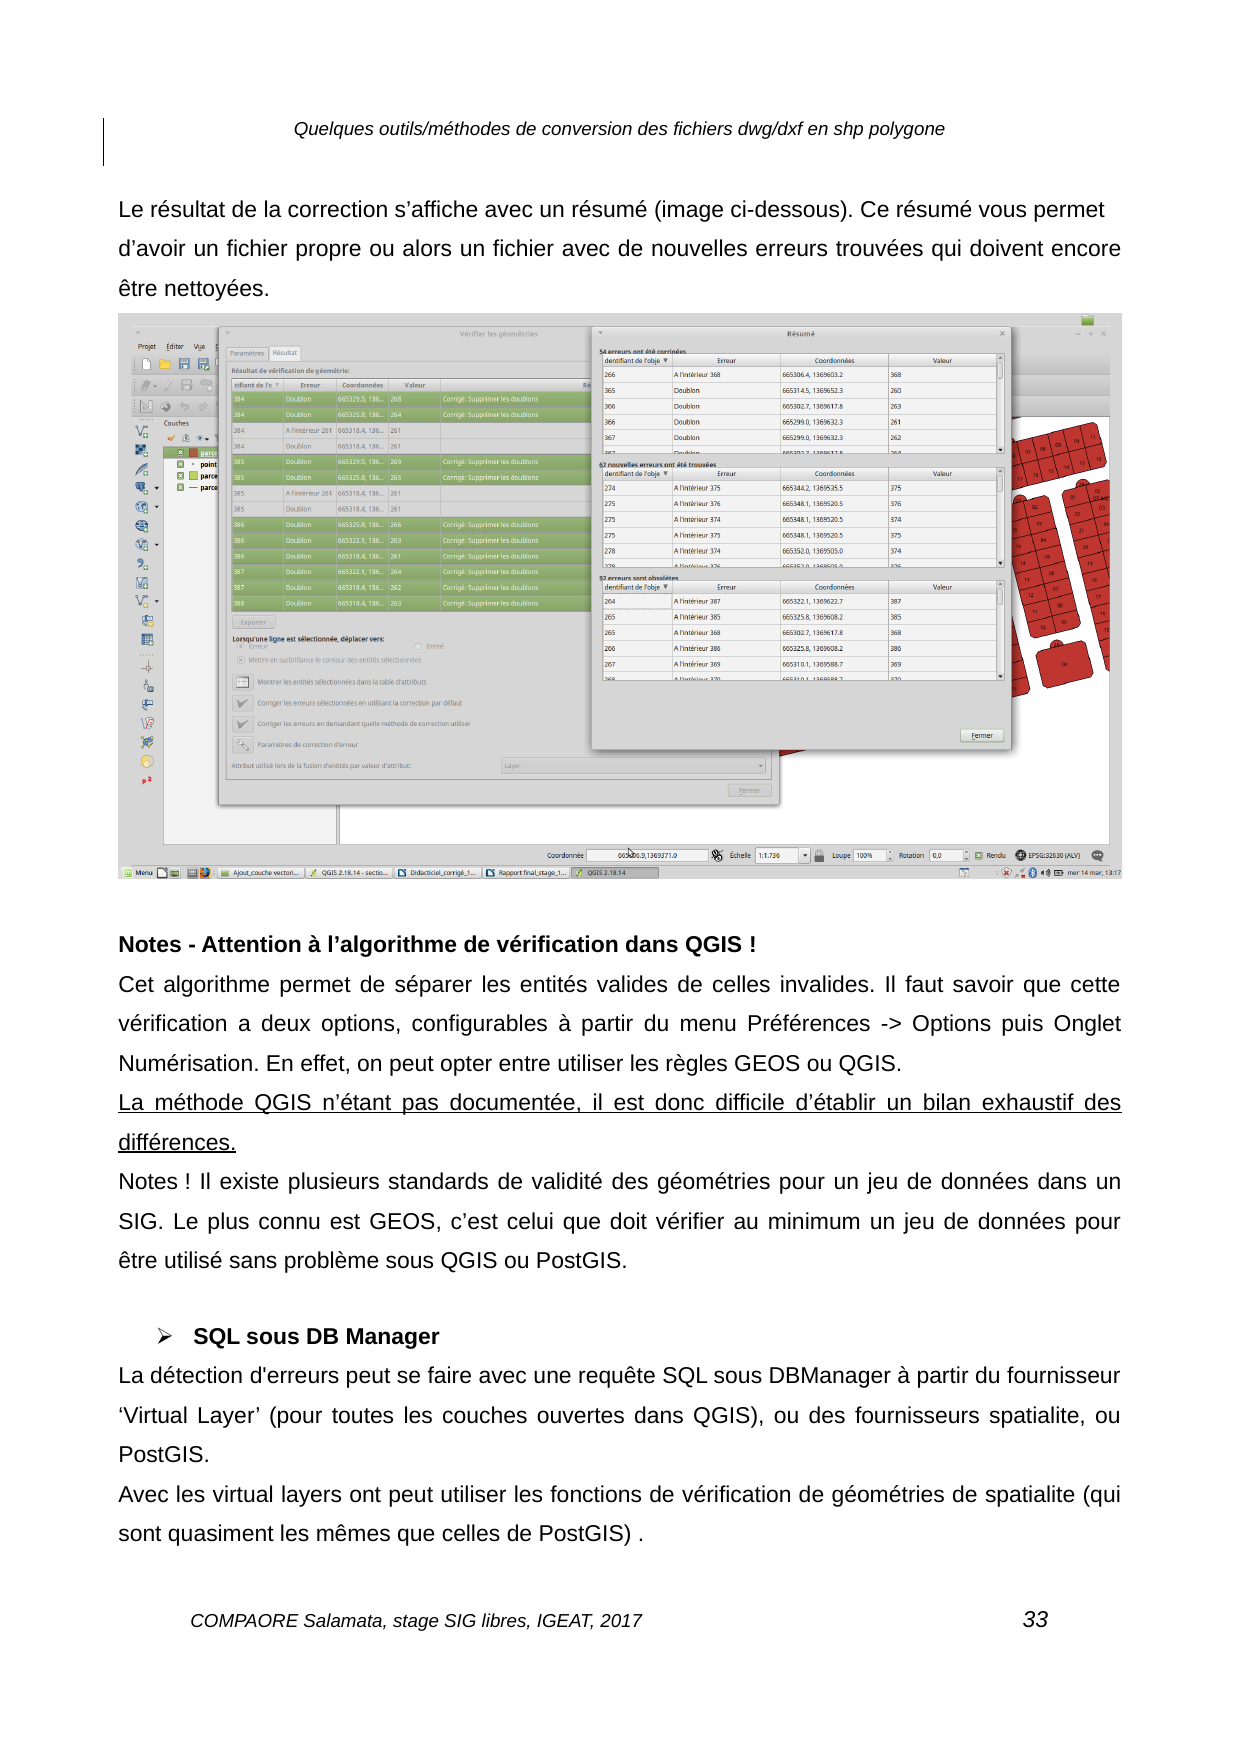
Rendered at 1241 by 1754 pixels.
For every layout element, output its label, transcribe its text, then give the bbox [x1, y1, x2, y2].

text Le résultat de la correction s’affiche avec un résumé (image ci-dessous). Ce résumé vous permet [118, 196, 1122, 222]
text différences. [118, 1113, 1122, 1155]
text La méthode QGIS n’étant pas documentée, il est donc difficile d’établir un bilan exhaustif des [118, 1089, 1122, 1112]
list SQL sous DB Manager [156, 1323, 1122, 1349]
text d’avoir un fichier propre ou alors un fichier avec de nouvelles erreurs trouvées qui doivent encore être nettoyées. [118, 235, 1122, 301]
text Notes ! Il existe plusieurs standards de validité des géométries pour un jeu de données dans un SIG. Le plus connu est GEOS, c’est celui que doit vérifier au minimum un jeu de données pour être utilisé sans problème sous QGIS ou PostGIS. [118, 1168, 1122, 1273]
text La détection d'erreurs peut se faire avec une requête SQL sous DBManager à partir du fournisseur ‘Virtual Layer’ (pour toutes les couches ouvertes dans QGIS), ou des fournisseurs spatialite, ou PostGIS. [118, 1362, 1122, 1467]
picture [118, 313, 1123, 879]
text Cet algorithme permet de séparer les entités valides de celles invalides. Il faut savoir que cette vérification a deux options, configurables à partir du menu Préférences -> Options puis Onglet Numérisation. En effet, on peut opter entre utiliser les règles GEOS ou QGIS. [118, 971, 1122, 1076]
text Notes - Attention à l’algorithme de vérification dans QGIS ! [118, 931, 1122, 958]
text Avec les virtual layers ont peut utiliser les fonctions de vérification de géométries de spatialite (qui sont quasiment les mêmes que celles de PostGIS) . [118, 1481, 1122, 1546]
